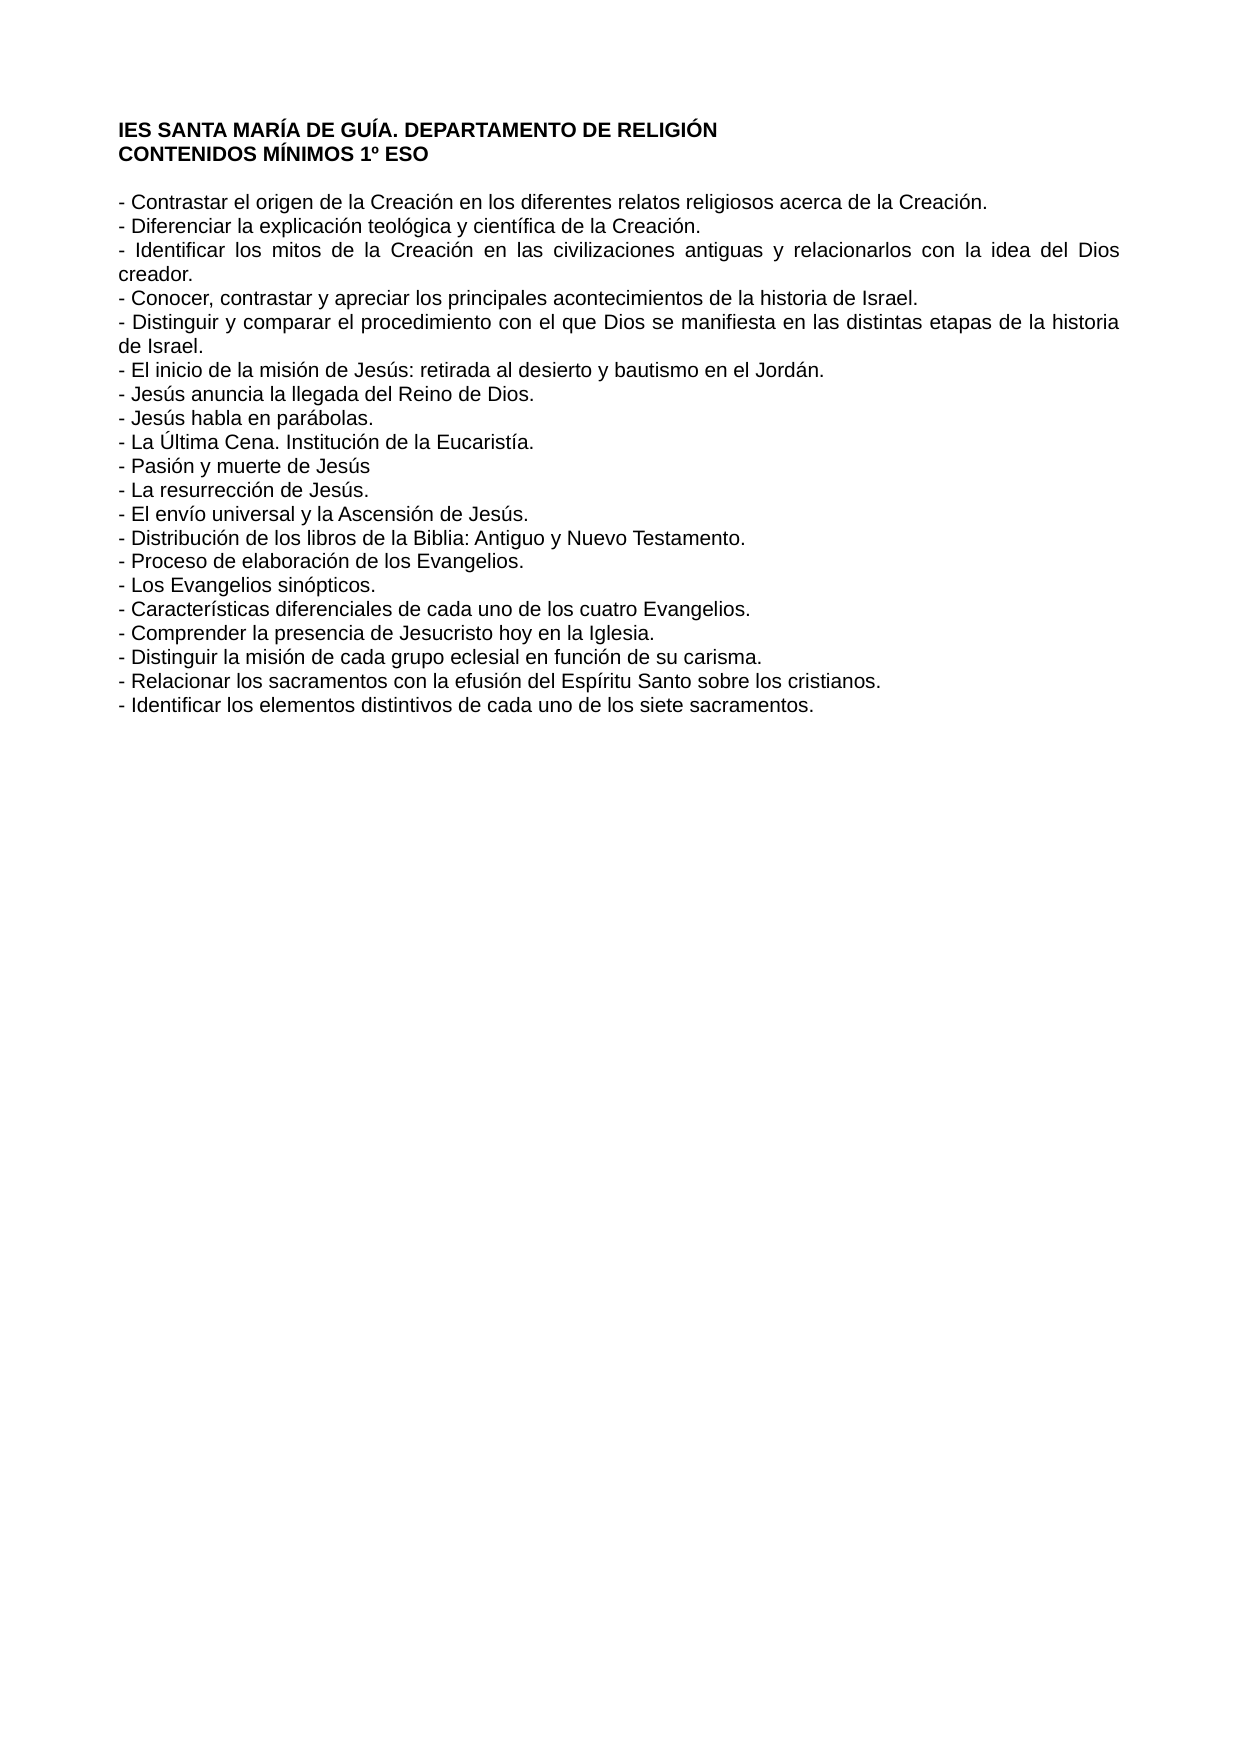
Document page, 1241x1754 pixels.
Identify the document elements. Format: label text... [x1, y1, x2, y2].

text - Pasión y muerte de Jesús [118, 453, 1122, 477]
text - Conocer, contrastar y apreciar los principales acontecimientos de la historia de Israel. [118, 286, 1122, 310]
text - Distinguir y comparar el procedimiento con el que Dios se manifiesta en las distintas etapas de la historia de Israel. [118, 310, 1122, 358]
text - Relacionar los sacramentos con la efusión del Espíritu Santo sobre los cristianos. [118, 669, 1122, 693]
text - Proceso de elaboración de los Evangelios. [118, 549, 1122, 573]
text CONTENIDOS MÍNIMOS 1º ESO [118, 142, 1122, 166]
text - Jesús anuncia la llegada del Reino de Dios. [118, 382, 1122, 406]
text - Distribución de los libros de la Biblia: Antiguo y Nuevo Testamento. [118, 525, 1122, 549]
text - Diferenciar la explicación teológica y científica de la Creación. [118, 214, 1122, 238]
text - La resurrección de Jesús. [118, 477, 1122, 501]
text - Los Evangelios sinópticos. [118, 573, 1122, 597]
text - Jesús habla en parábolas. [118, 406, 1122, 429]
text - Características diferenciales de cada uno de los cuatro Evangelios. [118, 597, 1122, 621]
text - La Última Cena. Institución de la Eucaristía. [118, 429, 1122, 453]
text - Contrastar el origen de la Creación en los diferentes relatos religiosos acerca de la Creación. [118, 190, 1122, 214]
text - El envío universal y la Ascensión de Jesús. [118, 501, 1122, 525]
text IES SANTA MARÍA DE GUÍA. DEPARTAMENTO DE RELIGIÓN [118, 118, 1122, 142]
text - Comprender la presencia de Jesucristo hoy en la Iglesia. [118, 621, 1122, 645]
text - Distinguir la misión de cada grupo eclesial en función de su carisma. [118, 645, 1122, 669]
text - Identificar los elementos distintivos de cada uno de los siete sacramentos. [118, 693, 1122, 717]
text - Identificar los mitos de la Creación en las civilizaciones antiguas y relacionarlos con la idea del Dios creador. [118, 238, 1122, 286]
text - El inicio de la misión de Jesús: retirada al desierto y bautismo en el Jordán. [118, 358, 1122, 382]
